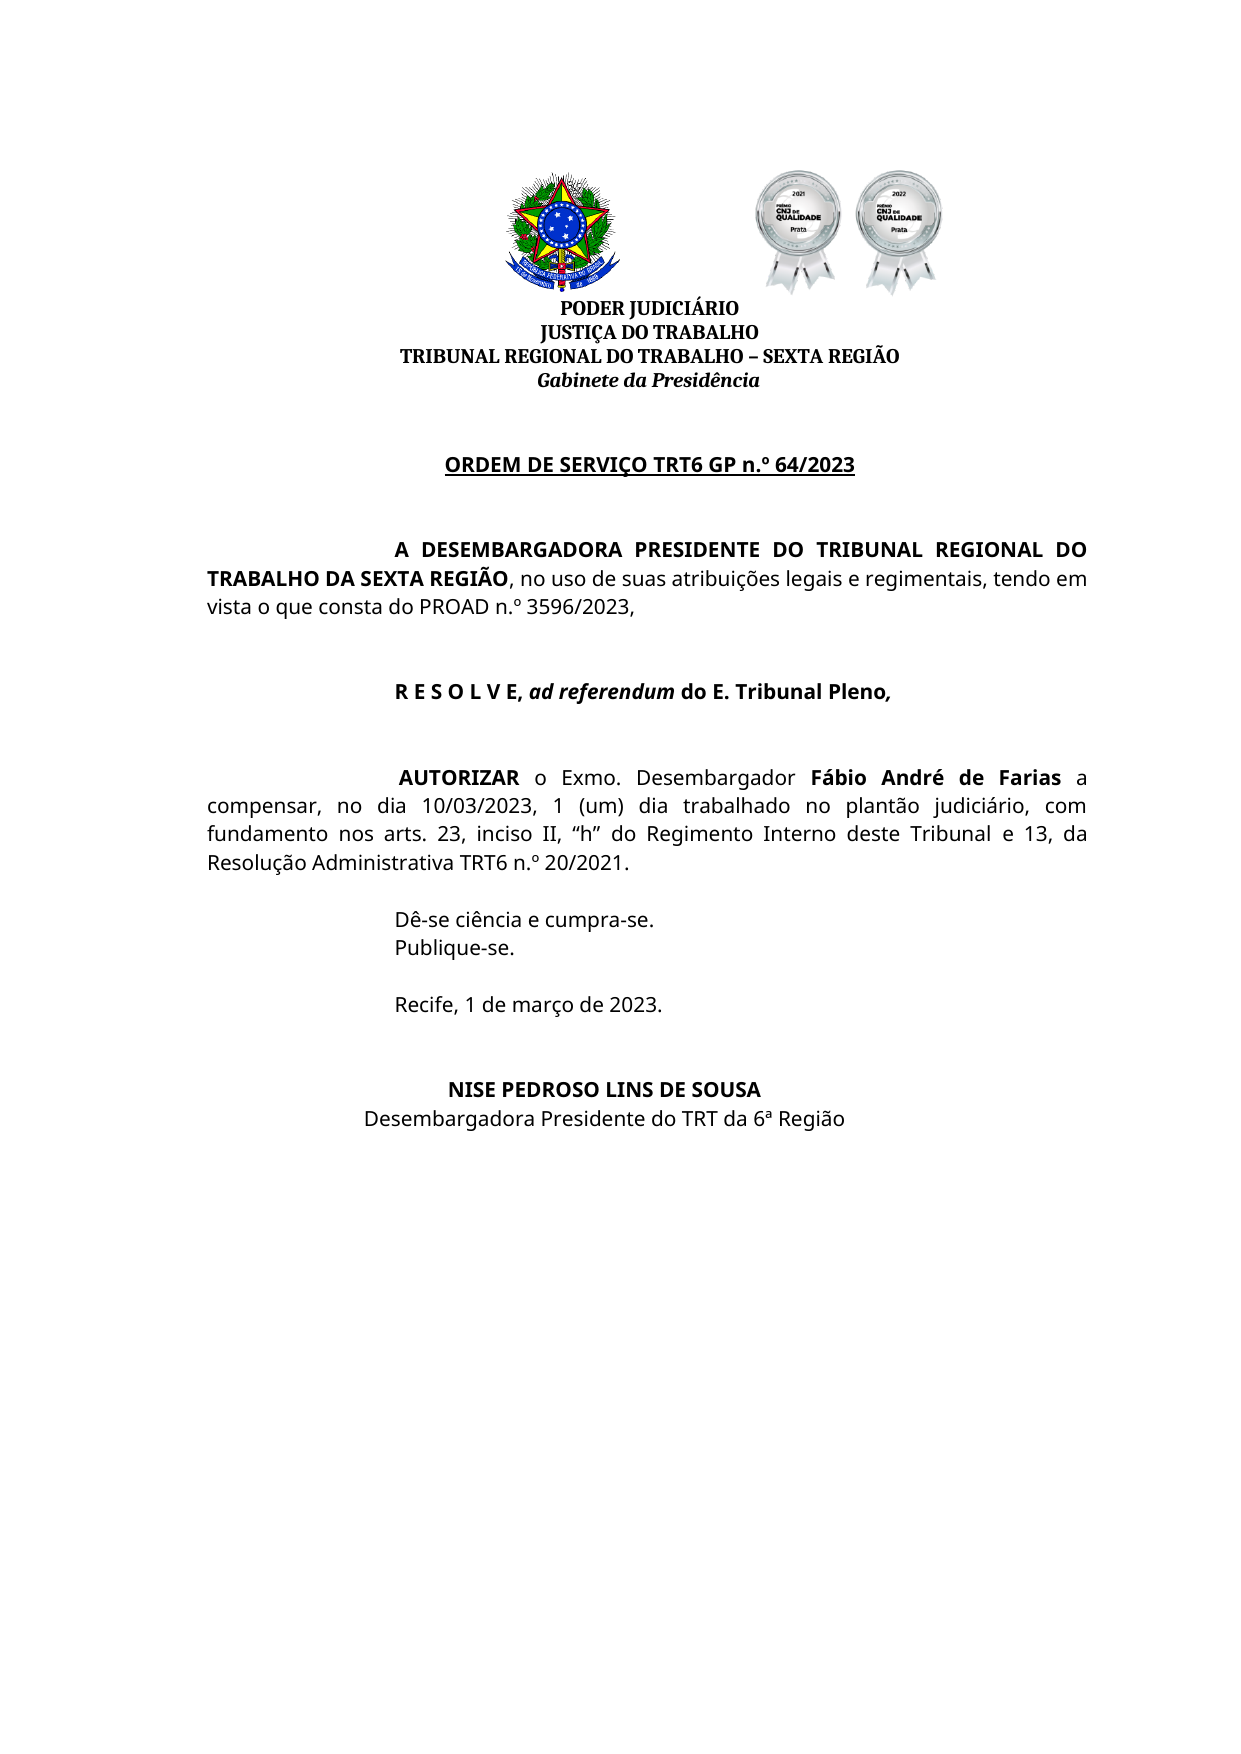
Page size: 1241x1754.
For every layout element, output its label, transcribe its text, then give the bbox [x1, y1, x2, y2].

text Desembargadora Presidente do TRT da 6ª Região [207, 1104, 1002, 1132]
text NISE PEDROSO LINS DE SOUSA [207, 1076, 1002, 1104]
text TRIBUNAL REGIONAL DO TRABALHO – SEXTA REGIÃO [207, 344, 1092, 368]
text Dê-se ciência e cumpra-se. [207, 905, 1092, 933]
text Recife, 1 de março de 2023. [207, 990, 1092, 1019]
text PODER JUDICIÁRIO [207, 297, 1092, 321]
text AUTORIZAR o Exmo. Desembargador Fábio André de Farias a compensar, no dia 10/03/2023, 1 (um) dia trabalhado no plantão judiciário, com fundamento nos arts. 23, inciso II, “h” do Regimento Interno deste Tribunal e 13, da Resolução Administrativa TRT6 n.º 20/2021. [207, 763, 1088, 876]
text A DESEMBARGADORA PRESIDENTE DO TRIBUNAL REGIONAL DO TRABALHO DA SEXTA REGIÃO, no uso de suas atribuições legais e regimentais, tendo em vista o que consta do PROAD n.º 3596/2023, [207, 535, 1088, 621]
text Publique-se. [207, 933, 1092, 962]
text Gabinete da Presidência [207, 368, 1092, 392]
text JUSTIÇA DO TRABALHO [207, 321, 1092, 344]
text ORDEM DE SERVIÇO TRT6 GP n.º 64/2023 [207, 450, 1092, 478]
text R E S O L V E, ad referendum do E. Tribunal Pleno, [207, 677, 1088, 706]
